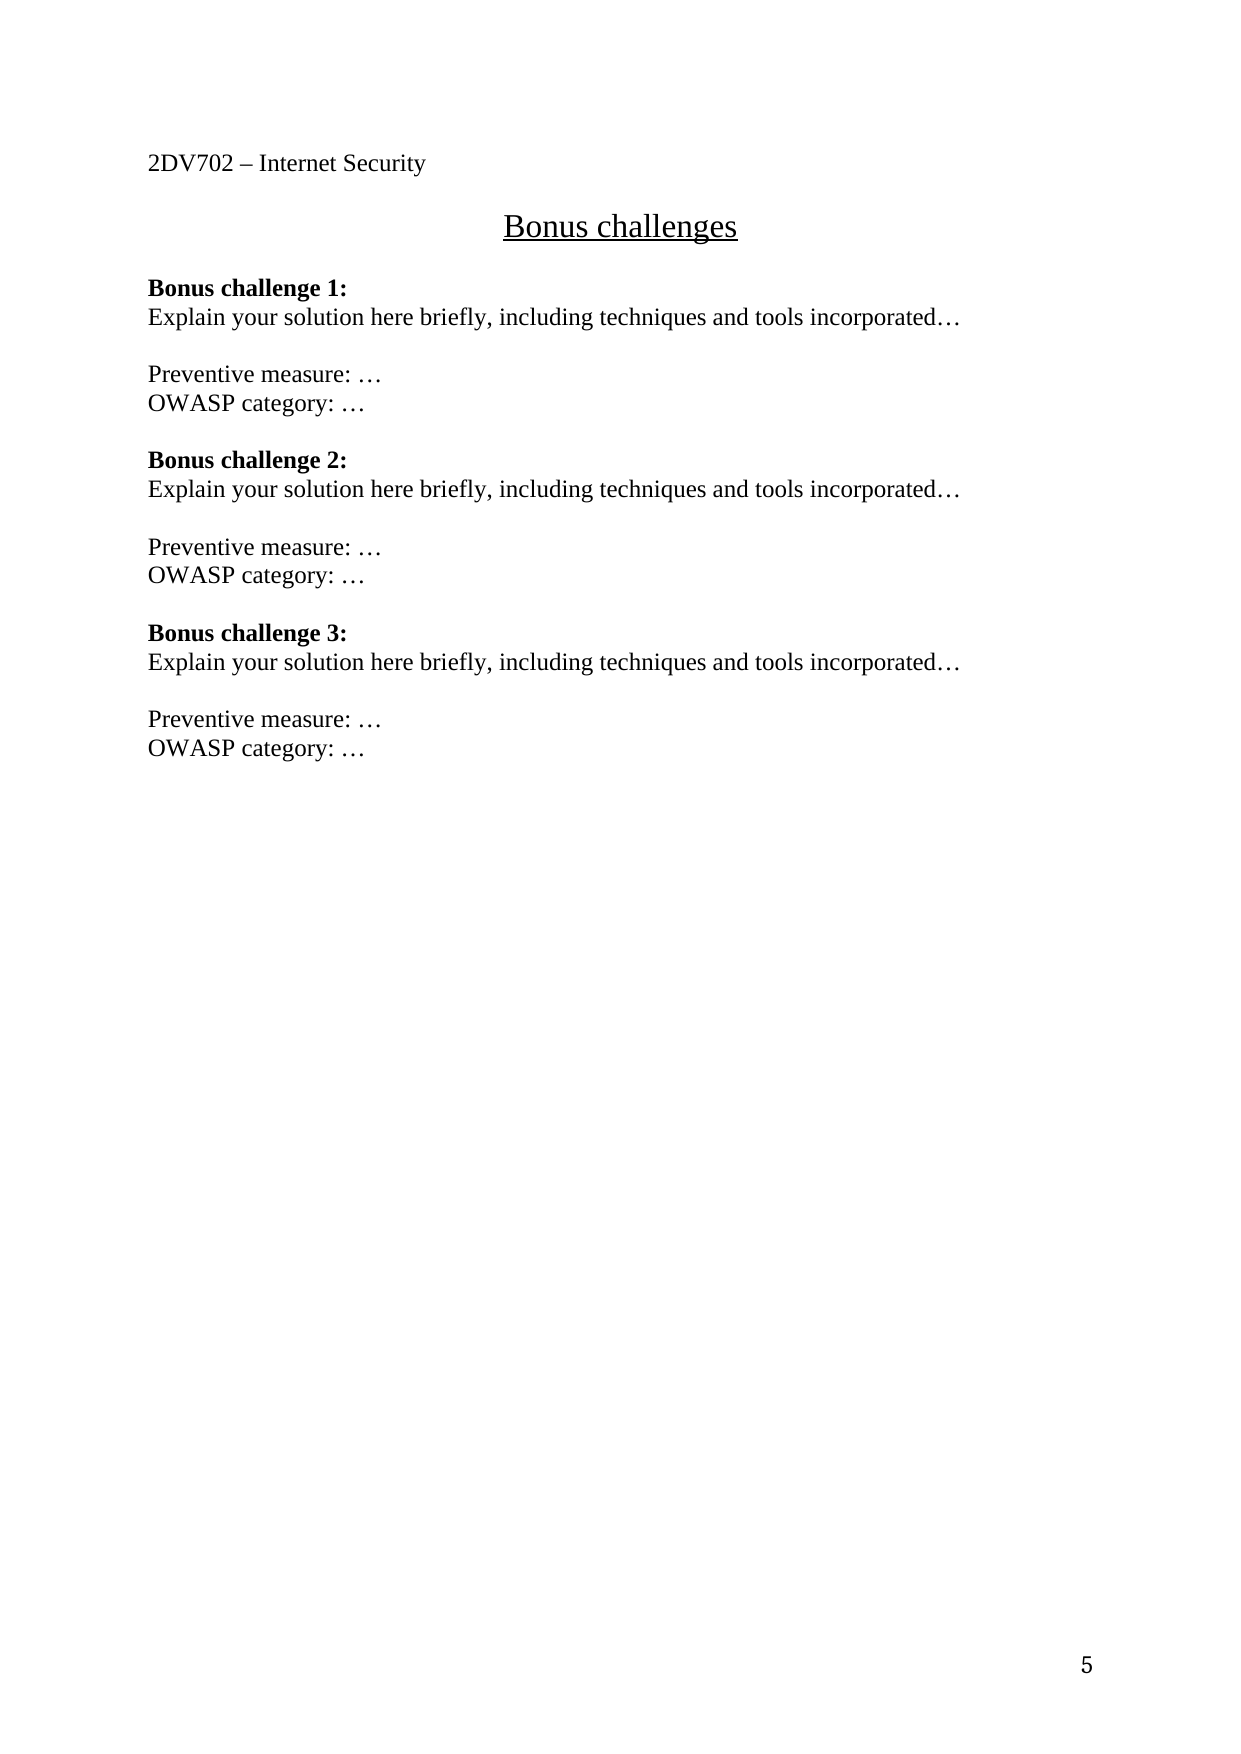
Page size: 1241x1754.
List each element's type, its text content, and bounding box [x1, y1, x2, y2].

text Preventive measure: … [148, 532, 1093, 560]
text Explain your solution here briefly, including techniques and tools incorporated… [148, 647, 1093, 675]
text Bonus challenge 1: [148, 273, 1093, 302]
text OWASP category: … [148, 560, 1093, 589]
text Preventive measure: … [148, 704, 1093, 733]
text OWASP category: … [148, 388, 1093, 417]
text Explain your solution here briefly, including techniques and tools incorporated… [148, 302, 1093, 330]
text OWASP category: … [148, 733, 1093, 762]
text Bonus challenge 3: [148, 618, 1093, 647]
text Explain your solution here briefly, including techniques and tools incorporated… [148, 474, 1093, 503]
text Preventive measure: … [148, 359, 1093, 388]
text Bonus challenge 2: [148, 445, 1093, 474]
text Bonus challenges [148, 206, 1093, 244]
